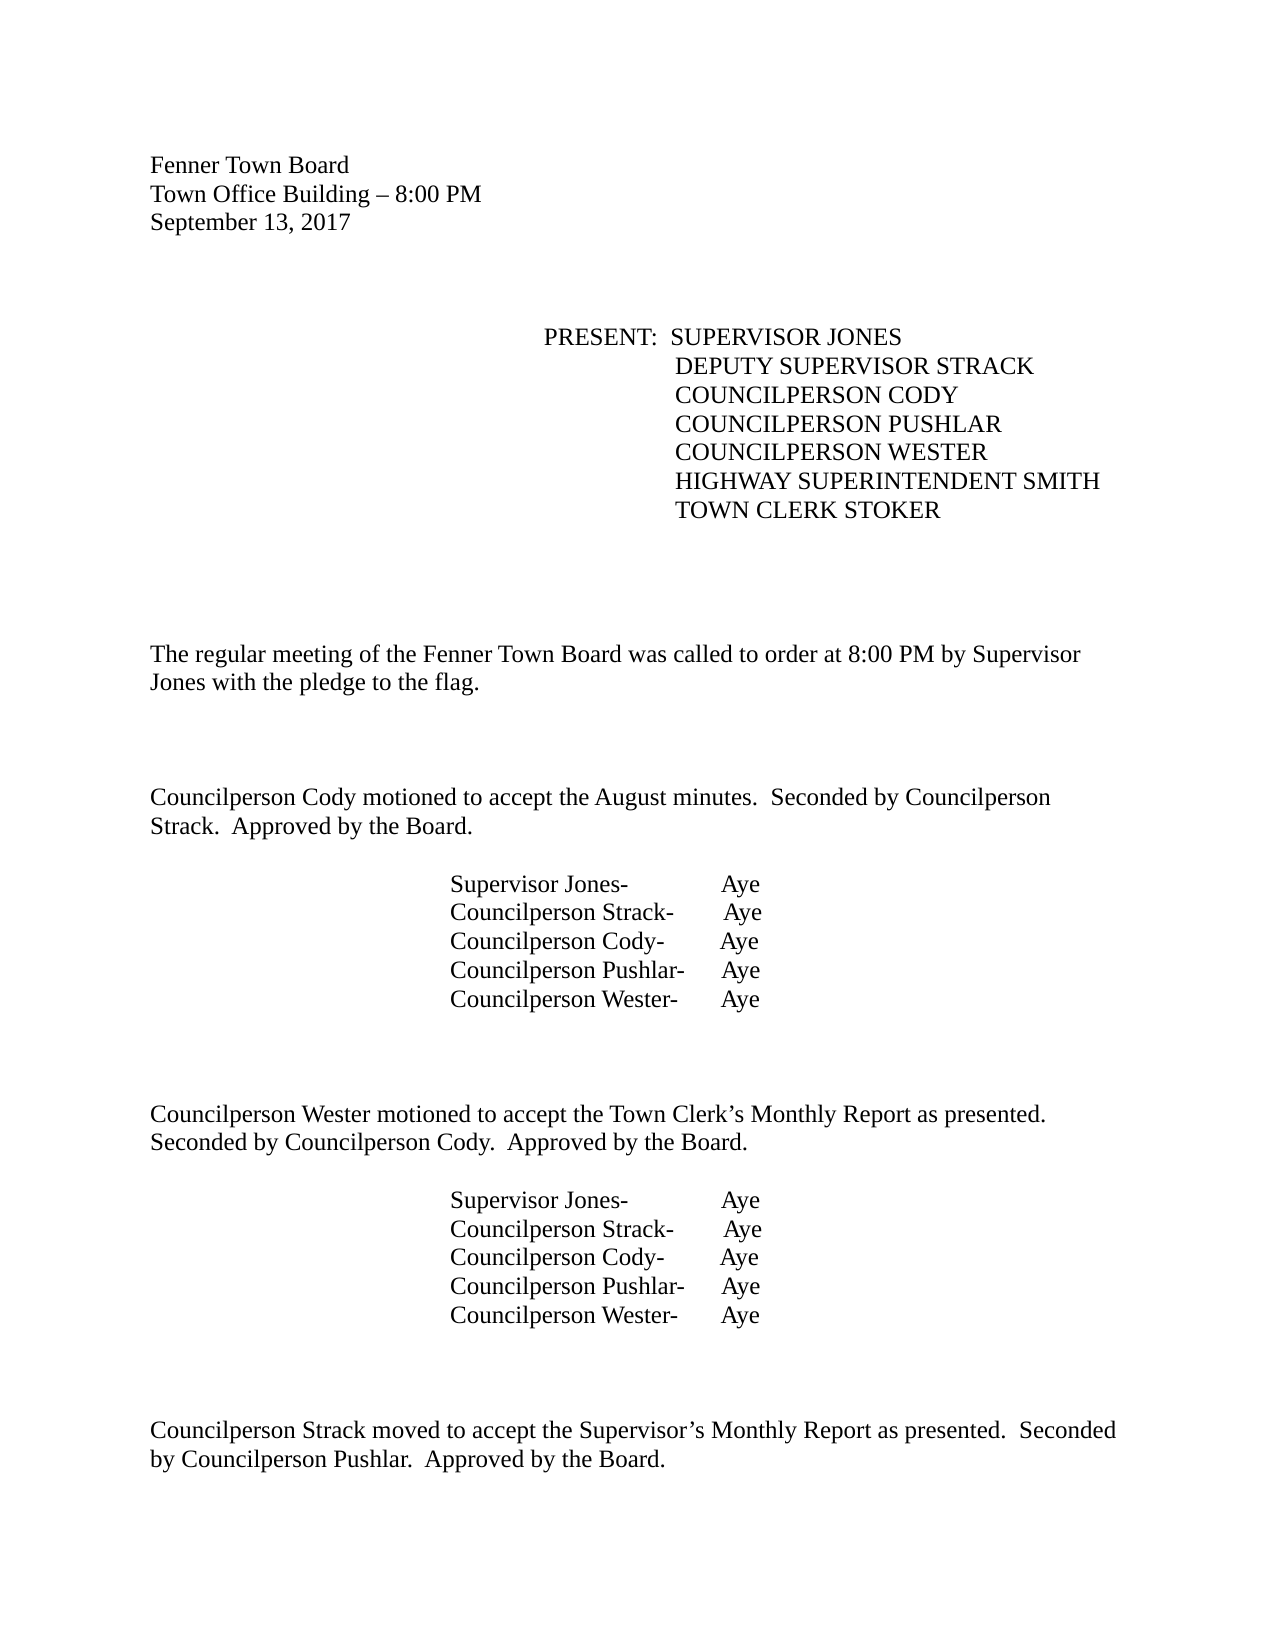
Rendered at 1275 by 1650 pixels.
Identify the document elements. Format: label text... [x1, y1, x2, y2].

text Councilperson Cody- Aye [150, 1242, 1125, 1271]
text TOWN CLERK STOKER [150, 495, 1125, 524]
text Councilperson Strack- Aye [150, 1214, 1125, 1242]
text Supervisor Jones- Aye [150, 1185, 1125, 1214]
text Supervisor Jones- Aye [150, 869, 1125, 897]
text Councilperson Cody- Aye [150, 926, 1125, 955]
text Councilperson Wester- Aye [150, 1300, 1125, 1329]
text The regular meeting of the Fenner Town Board was called to order at 8:00 PM by Supervisor Jones with the pledge to the flag. [150, 639, 1125, 696]
text September 13, 2017 [150, 207, 1125, 236]
text Councilperson Strack- Aye [150, 897, 1125, 926]
text HIGHWAY SUPERINTENDENT SMITH [150, 466, 1125, 495]
text PRESENT: SUPERVISOR JONES [150, 322, 1125, 351]
text COUNCILPERSON CODY [150, 380, 1125, 409]
text Councilperson Cody motioned to accept the August minutes. Seconded by Councilperson Strack. Approved by the Board. [150, 782, 1125, 840]
text Councilperson Strack moved to accept the Supervisor’s Monthly Report as presented. Seconded by Councilperson Pushlar. Approved by the Board. [150, 1415, 1125, 1472]
text DEPUTY SUPERVISOR STRACK [150, 351, 1125, 380]
text COUNCILPERSON PUSHLAR [150, 409, 1125, 437]
text Councilperson Pushlar- Aye [150, 955, 1125, 984]
text Town Office Building – 8:00 PM [150, 179, 1125, 207]
text COUNCILPERSON WESTER [150, 437, 1125, 466]
text Councilperson Pushlar- Aye [150, 1271, 1125, 1300]
text Fenner Town Board [150, 150, 1125, 179]
text Councilperson Wester- Aye [150, 984, 1125, 1012]
text Councilperson Wester motioned to accept the Town Clerk’s Monthly Report as presented. Seconded by Councilperson Cody. Approved by the Board. [150, 1099, 1125, 1156]
